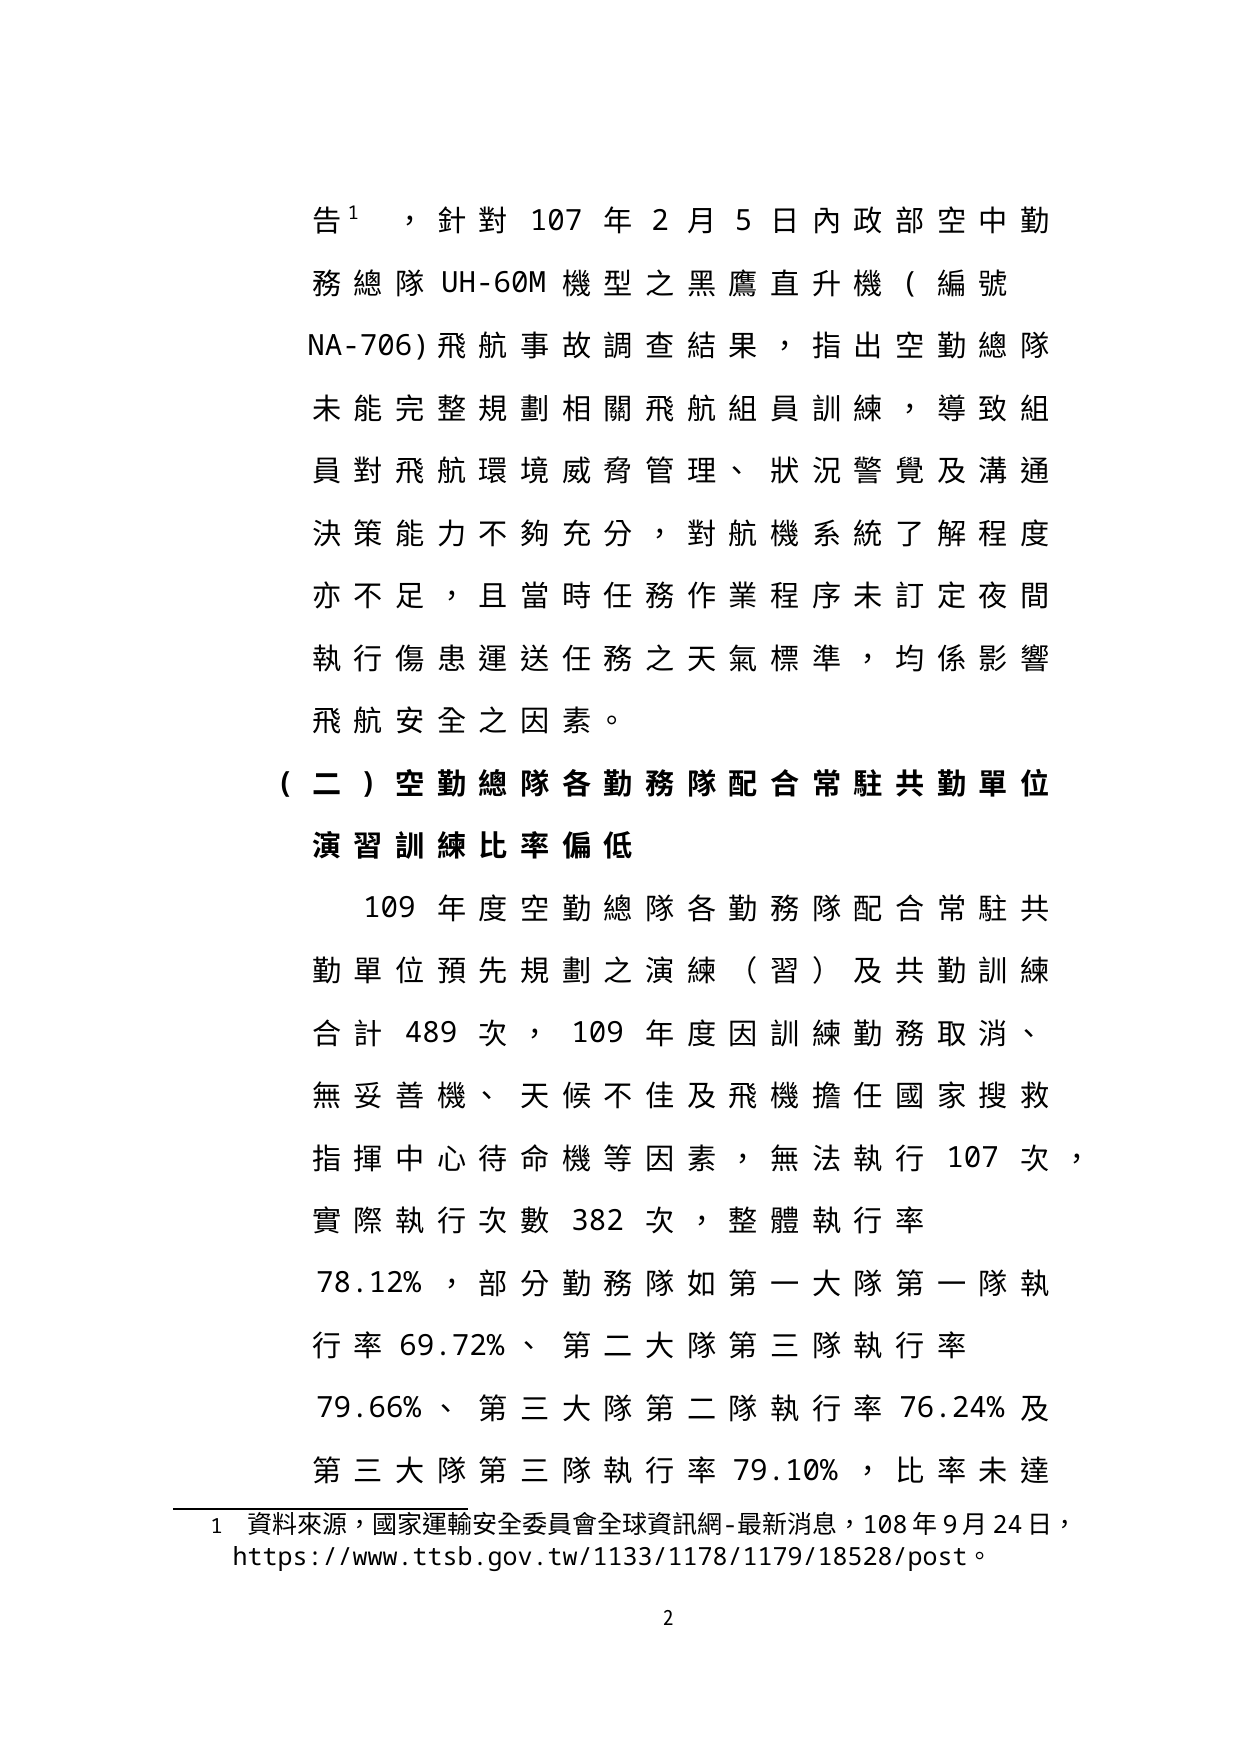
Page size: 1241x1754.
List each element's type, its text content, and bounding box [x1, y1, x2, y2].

text 109年度空勤總隊各勤務隊配合常駐共勤單位預先規劃之演練（習）及共勤訓練合計489次，109年度因訓練勤務取消、無妥善機、天候不佳及飛機擔任國家搜救指揮中心待命機等因素，無法執行107次，實際執行次數382次，整體執行率78.12%，部分勤務隊如第一大隊第一隊執行率69.72%、第二大隊第三隊執行率79.66%、第三大隊第二隊執行率76.24%及第三大隊第三隊執行率79.10%，比率未達8成(詳表1)，為落實常年訓練管制作為，允宜加強督導訓練未完成訓練之勤務隊，並檢視訓練辦理進度，適時要求各隊調整進度落後人員勤務編排，以利訓練計畫之進行。 [269, 865, 1056, 1490]
text (二)空勤總隊各勤務隊配合常駐共勤單位演習訓練比率偏低 [240, 740, 1056, 865]
text 空勤總隊職司觀測偵巡、運輸、救護、救難、救災等任務，飛航熟練度與人身安全息息相關，每年度均須辦理各勤務隊配合常駐共勤單位演習訓練。據國家運輸安全委員會於108年9月24日公布調查報告，針對107年2月5日內政部空中勤務總隊UH-60M機型之黑鷹直升機(編號NA-706)飛航事故調查結果，指出空勤總隊未能完整規劃相關飛航組員訓練，導致組員對飛航環境威脅管理、狀況警覺及溝通決策能力不夠充分，對航機系統了解程度亦不足，且當時任務作業程序未訂定夜間執行傷患運送任務之天氣標準，均係影響飛航安全之因素。 [269, 177, 1056, 740]
text 資料來源，國家運輸安全委員會全球資訊網-最新消息，108年9月24日，https://www.ttsb.gov.tw/1133/1178/1179/18528/post。 [210, 1509, 1063, 1571]
